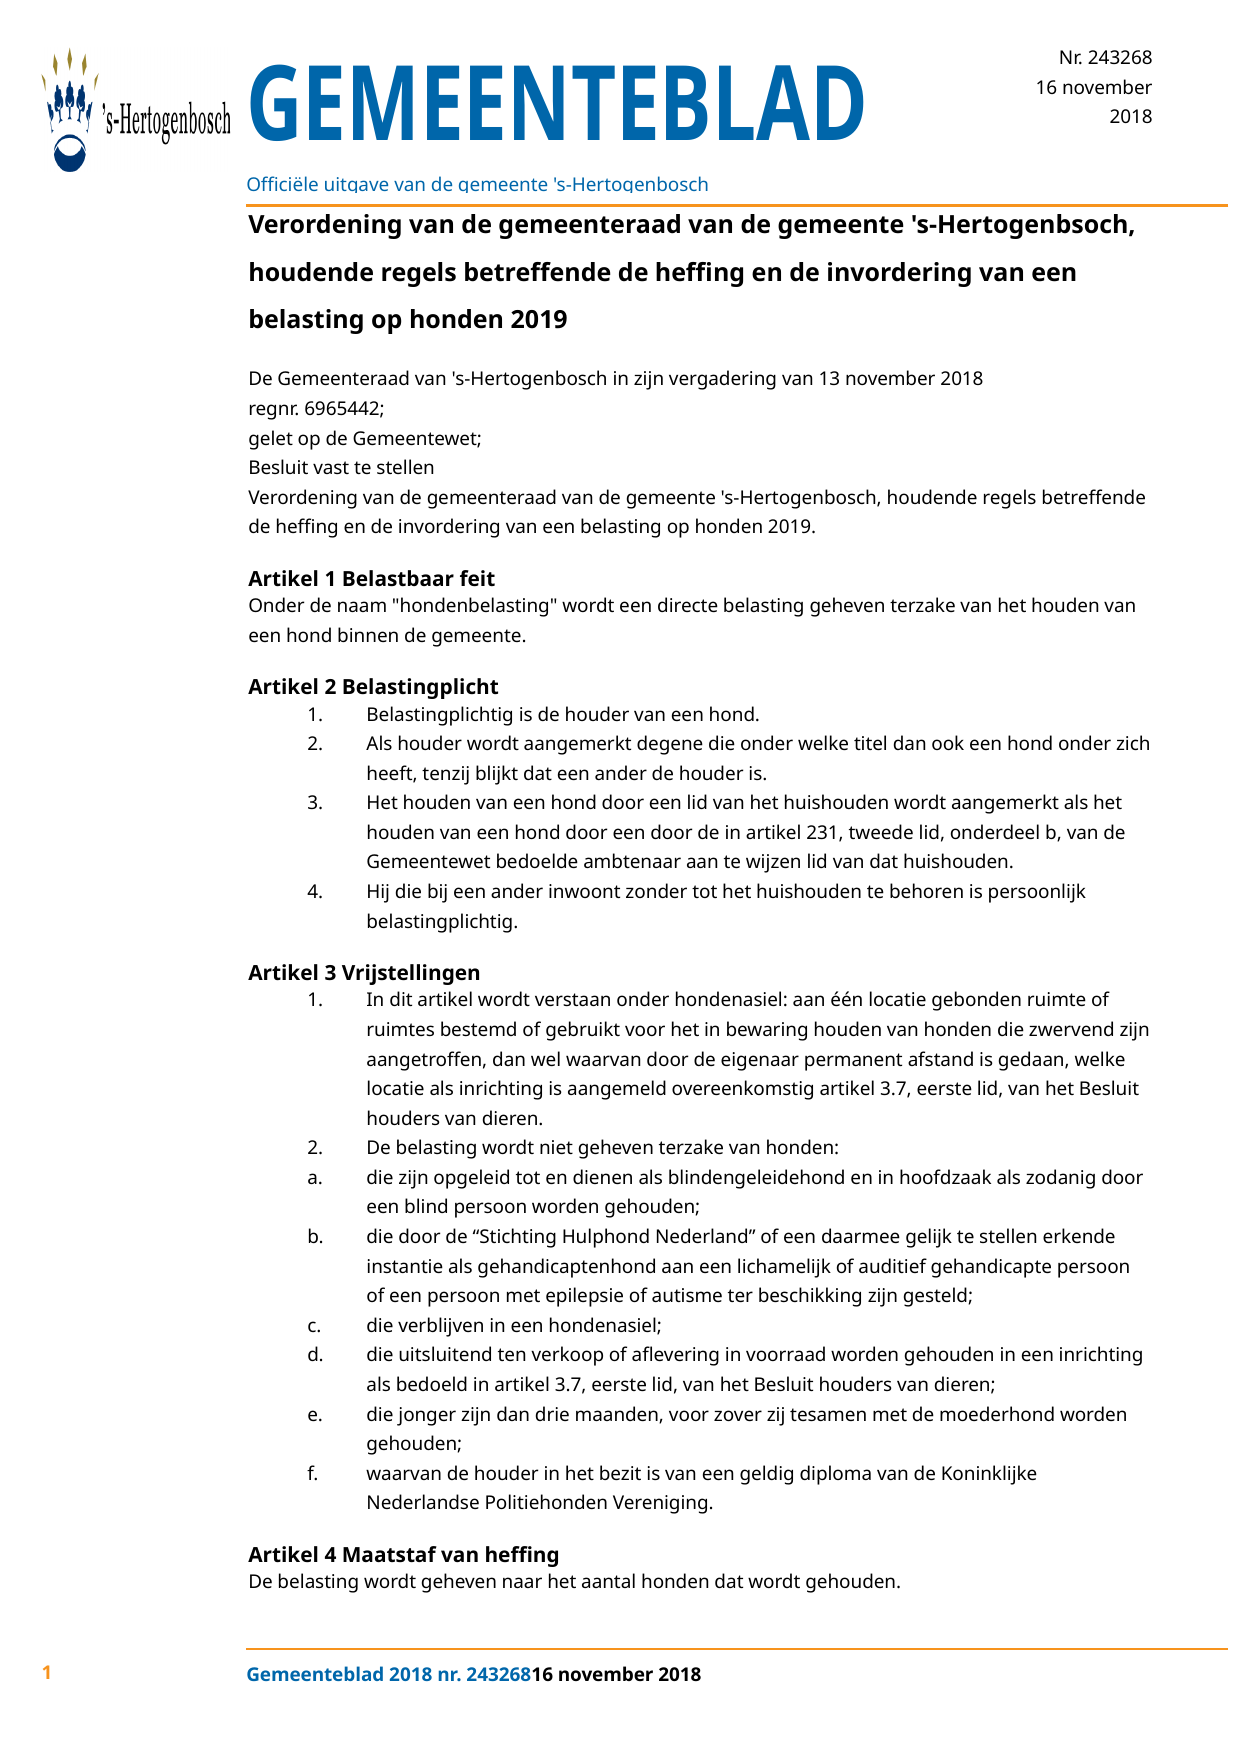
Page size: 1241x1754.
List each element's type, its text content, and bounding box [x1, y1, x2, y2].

list In dit artikel wordt verstaan onder hondenasiel: aan één locatie gebonden ruimte of ruimtes bestemd of gebruikt voor het in bewaring houden van honden die zwervend zijn aangetroffen, dan wel waarvan door de eigenaar permanent afstand is gedaan, welke locatie als inrichting is aangemeld overeenkomstig artikel 3.7, eerste lid, van het Besluit houders van dieren. [307, 987, 1152, 1131]
list waarvan de houder in het bezit is van een geldig diploma van de Koninklijke Nederlandse Politiehonden Vereniging. [307, 1460, 1152, 1515]
text regnr. 6965442; [248, 395, 1152, 421]
list Het houden van een hond door een lid van het huishouden wordt aangemerkt als het houden van een hond door een door de in artikel 231, tweede lid, onderdeel b, van de Gemeentewet bedoelde ambtenaar aan te wijzen lid van dat huishouden. [307, 789, 1152, 874]
text Artikel 4 Maatstaf van heffing [248, 1540, 1152, 1568]
list die uitsluitend ten verkoop of aflevering in voorraad worden gehouden in een inrichting als bedoeld in artikel 3.7, eerste lid, van het Besluit houders van dieren; [307, 1342, 1152, 1397]
text De belasting wordt geheven naar het aantal honden dat wordt gehouden. [248, 1568, 1152, 1594]
list Belastingplichtig is de houder van een hond. [307, 701, 1152, 726]
list die zijn opgeleid tot en dienen als blindengeleidehond en in hoofdzaak als zodanig door een blind persoon worden gehouden; [307, 1164, 1152, 1219]
text Verordening van de gemeenteraad van de gemeente 's-Hertogenbosch, houdende regels betreffende de heffing en de invordering van een belasting op honden 2019. [248, 484, 1152, 539]
text gelet op de Gemeentewet; [248, 425, 1152, 450]
list Hij die bij een ander inwoont zonder tot het huishouden te behoren is persoonlijk belastingplichtig. [307, 878, 1152, 933]
list die jonger zijn dan drie maanden, voor zover zij tesamen met de moederhond worden gehouden; [307, 1401, 1152, 1456]
text Besluit vast te stellen [248, 454, 1152, 480]
text Onder de naam "hondenbelasting" wordt een directe belasting geheven terzake van het houden van een hond binnen de gemeente. [248, 592, 1152, 648]
list die door de “Stichting Hulphond Nederland” of een daarmee gelijk te stellen erkende instantie als gehandicaptenhond aan een lichamelijk of auditief gehandicapte persoon of een persoon met epilepsie of autisme ter beschikking zijn gesteld; [307, 1223, 1152, 1308]
list die verblijven in een hondenasiel; [307, 1312, 1152, 1338]
text De Gemeenteraad van 's-Hertogenbosch in zijn vergadering van 13 november 2018 [248, 366, 1152, 391]
picture [41, 47, 231, 172]
text Artikel 2 Belastingplicht [248, 672, 1152, 701]
list De belasting wordt niet geheven terzake van honden: [307, 1134, 1152, 1160]
text Verordening van de gemeenteraad van de gemeente 's-Hertogenbsoch, houdende regels betreffende de heffing en de invordering van een belasting op honden 2019 [248, 207, 1152, 336]
text Artikel 1 Belastbaar feit [248, 564, 1152, 592]
text Artikel 3 Vrijstellingen [248, 958, 1152, 987]
list Als houder wordt aangemerkt degene die onder welke titel dan ook een hond onder zich heeft, tenzij blijkt dat een ander de houder is. [307, 730, 1152, 786]
